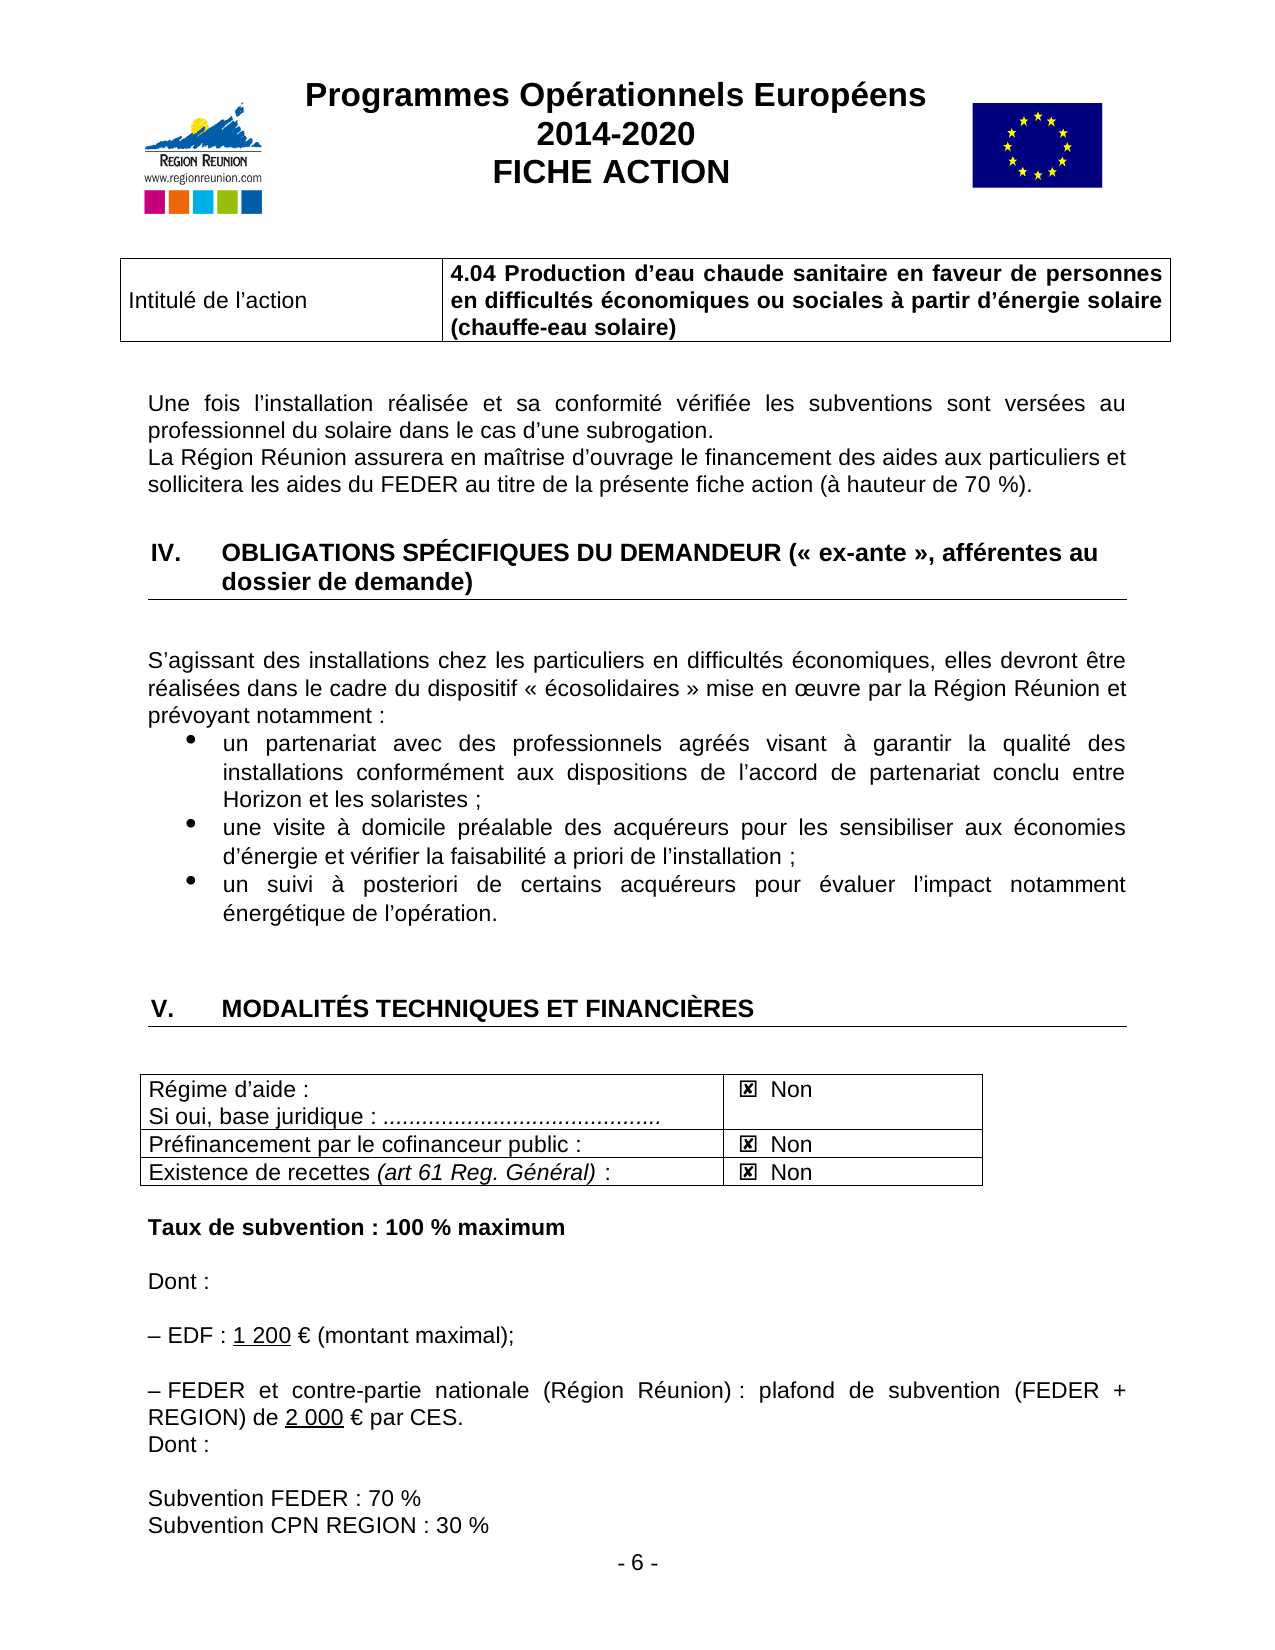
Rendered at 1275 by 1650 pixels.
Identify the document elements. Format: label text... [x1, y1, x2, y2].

list une visite à domicile préalable des acquéreurs pour les sensibiliser aux économies d’énergie et vérifier la faisabilité a priori de l’installation ; [185, 812, 1127, 869]
text Dont : [148, 1268, 1127, 1295]
list un partenariat avec des professionnels agréés visant à garantir la qualité des installations conformément aux dispositions de l’accord de partenariat conclu entre Horizon et les solaristes ; [185, 728, 1127, 812]
text – EDF : 1 200 € (montant maximal); [148, 1322, 1127, 1349]
table_cell Existence de recettes (art 61 Reg. Général) : [141, 1158, 723, 1185]
text Subvention CPN REGION : 30 % [148, 1511, 1127, 1538]
table_cell Préfinancement par le cofinanceur public : [141, 1130, 723, 1157]
picture [140, 81, 266, 225]
table_header Régime d’aide : Si oui, base juridique : ........................................... [141, 1075, 723, 1129]
text Une fois l’installation réalisée et sa conformité vérifiée les subventions sont versées au professionnel du solaire dans le cas d’une subrogation. [148, 389, 1127, 443]
text Subvention FEDER : 70 % [148, 1484, 1127, 1511]
table_cell  Non [724, 1130, 982, 1157]
list un suivi à posteriori de certains acquéreurs pour évaluer l’impact notamment énergétique de l’opération. [185, 869, 1127, 926]
text Taux de subvention : 100 % maximum [148, 1213, 1127, 1241]
text Dont : [148, 1430, 1127, 1457]
text La Région Réunion assurera en maîtrise d’ouvrage le financement des aides aux particuliers et sollicitera les aides du FEDER au titre de la présente fiche action (à hauteur de 70 %). [148, 443, 1127, 497]
picture [972, 103, 1103, 188]
text S’agissant des installations chez les particuliers en difficultés économiques, elles devront être réalisées dans le cadre du dispositif « écosolidaires » mise en œuvre par la Région Réunion et prévoyant notamment : [148, 647, 1127, 728]
table_header  Non [724, 1075, 982, 1129]
text – FEDER et contre-partie nationale (Région Réunion) : plafond de subvention (FEDER + REGION) de 2 000 € par CES. [148, 1376, 1127, 1430]
subtitle MODALITÉS TECHNIQUES ET FINANCIÈRES [148, 991, 1127, 1026]
subtitle OBLIGATIONS SPÉCIFIQUES DU DEMANDEUR (« ex-ante », afférentes au dossier de demande) [148, 535, 1127, 599]
table_cell  Non [724, 1158, 982, 1185]
